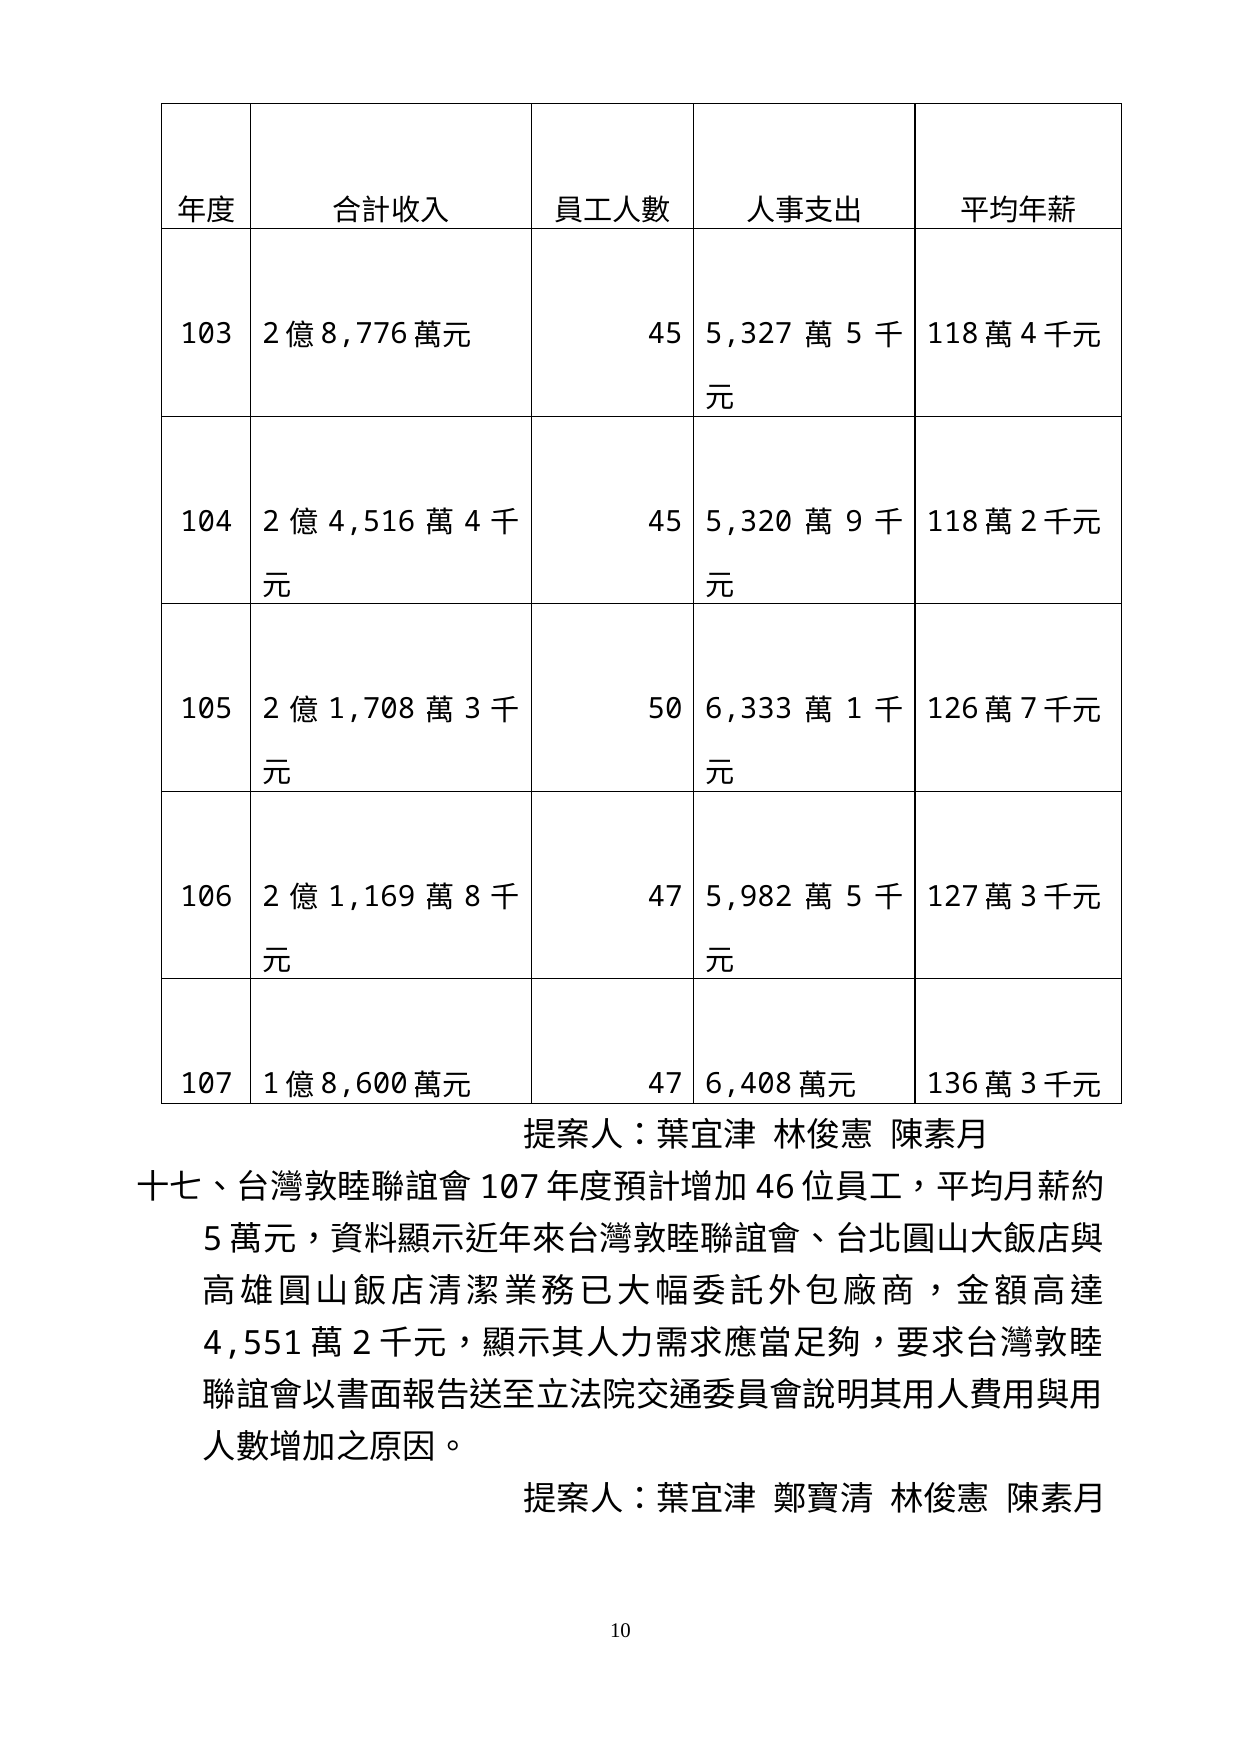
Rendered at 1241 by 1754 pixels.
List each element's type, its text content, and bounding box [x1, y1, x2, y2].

table_cell 106 [162, 792, 250, 978]
text 提案人：葉宜津 林俊憲 陳素月 [523, 1104, 1117, 1156]
table_cell 2億1,169萬8千元 [251, 792, 531, 978]
table_cell 6,333萬1千元 [694, 604, 914, 791]
table_cell 50 [532, 604, 693, 791]
text 提案人：葉宜津 鄭寶清 林俊憲 陳素月 [523, 1469, 1117, 1521]
table_cell 1億8,600萬元 [251, 979, 531, 1103]
table_cell 136萬3千元 [916, 979, 1121, 1103]
table_cell 6,408萬元 [694, 979, 914, 1103]
table_cell 104 [162, 417, 250, 603]
table_cell 127萬3千元 [916, 792, 1121, 978]
table_cell 118萬2千元 [916, 417, 1121, 603]
table_cell 103 [162, 229, 250, 416]
table_cell 126萬7千元 [916, 604, 1121, 791]
table_cell 5,982萬5千元 [694, 792, 914, 978]
table_header 人事支出 [694, 104, 914, 228]
text 十七、台灣敦睦聯誼會107年度預計增加46位員工，平均月薪約5萬元，資料顯示近年來台灣敦睦聯誼會、台北圓山大飯店與高雄圓山飯店清潔業務已大幅委託外包廠商，金額高達4,551萬2千元，顯示其人力需求應當足夠，要求台灣敦睦聯誼會以書面報告送至立法院交通委員會說明其用人費用與用人數增加之原因。 [136, 1156, 1104, 1469]
table_cell 2億1,708萬3千元 [251, 604, 531, 791]
table_cell 45 [532, 417, 693, 603]
table_cell 2億8,776萬元 [251, 229, 531, 416]
table_header 平均年薪 [916, 104, 1121, 228]
table_cell 107 [162, 979, 250, 1103]
table_cell 118萬4千元 [916, 229, 1121, 416]
table_header 合計收入 [251, 104, 531, 228]
table_cell 5,327萬5千元 [694, 229, 914, 416]
table_header 年度 [162, 104, 250, 228]
table_cell 5,320萬9千元 [694, 417, 914, 603]
table_cell 2億4,516萬4千元 [251, 417, 531, 603]
table_cell 45 [532, 229, 693, 416]
table_cell 105 [162, 604, 250, 791]
table_cell 47 [532, 979, 693, 1103]
table_header 員工人數 [532, 104, 693, 228]
table_cell 47 [532, 792, 693, 978]
